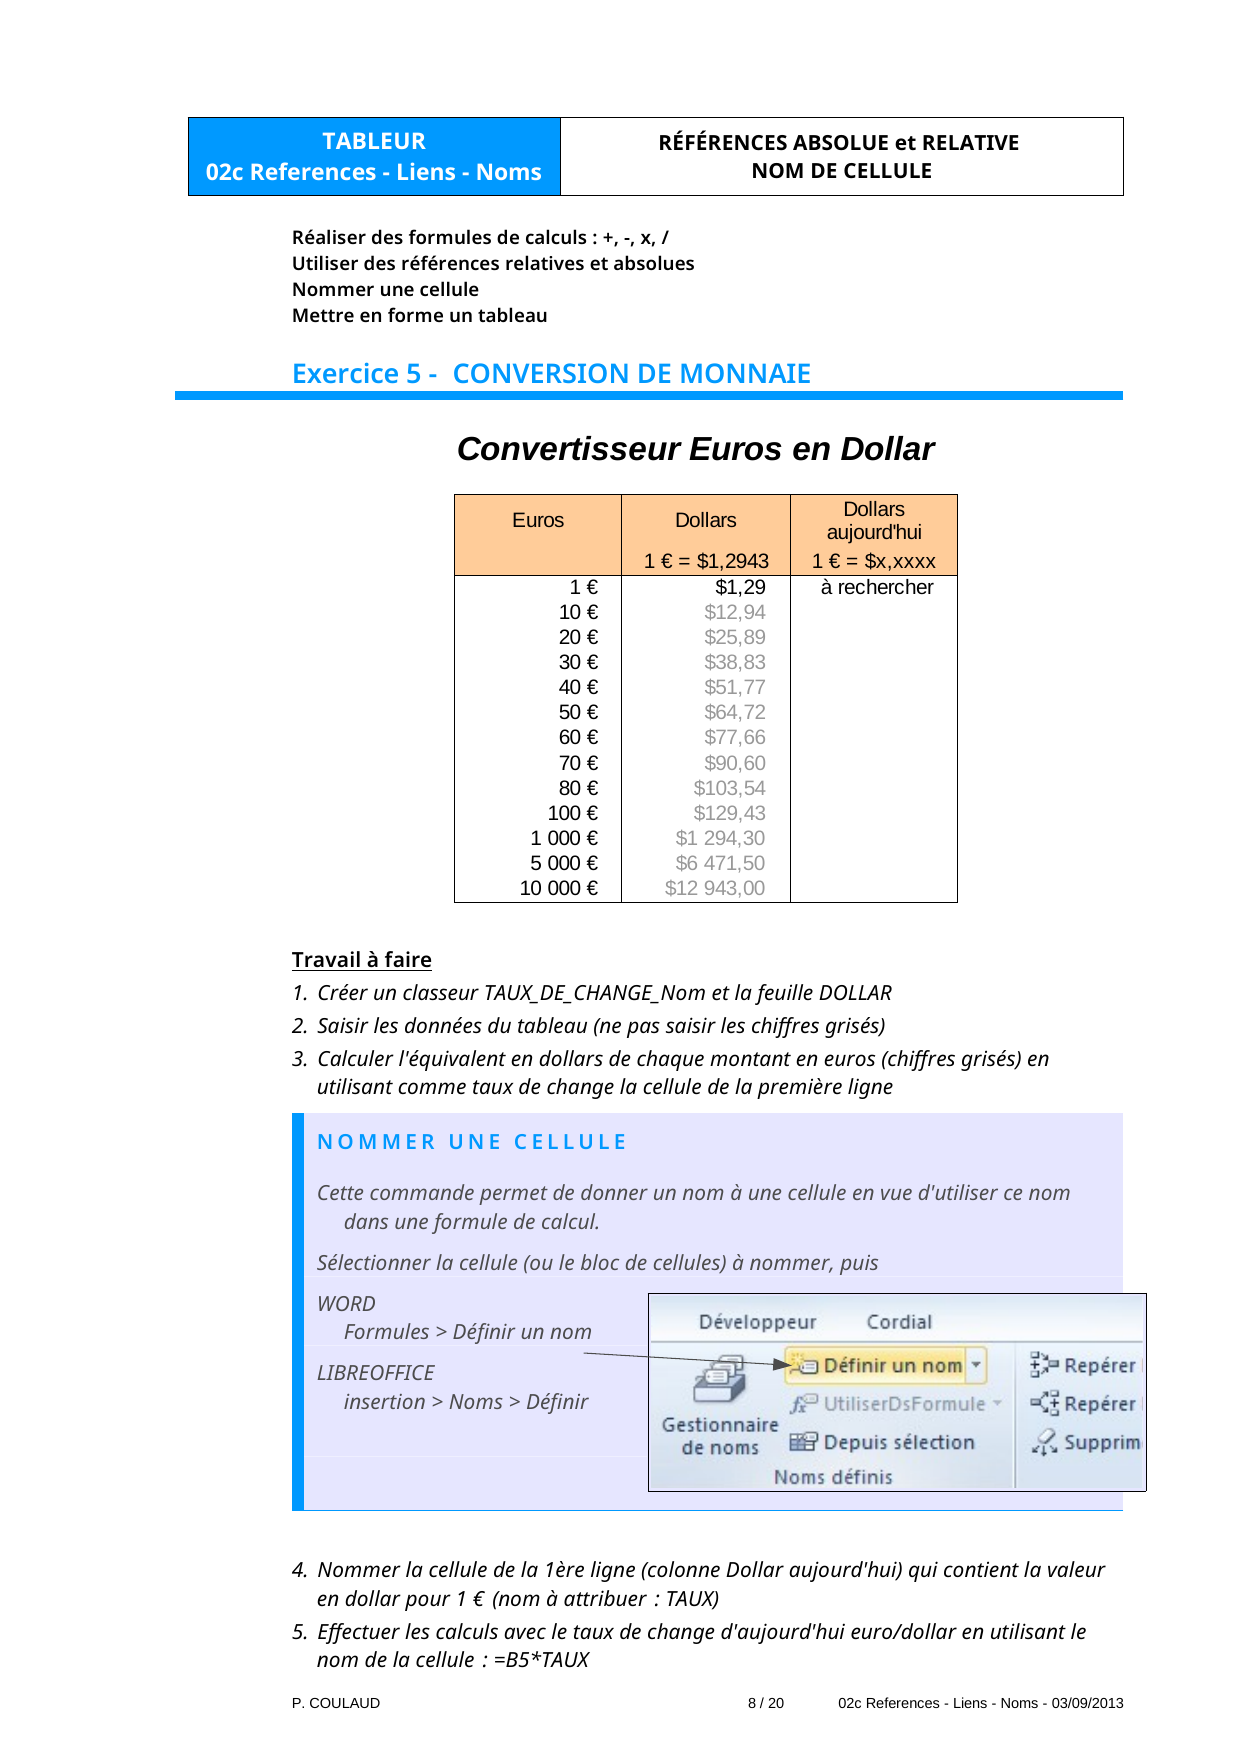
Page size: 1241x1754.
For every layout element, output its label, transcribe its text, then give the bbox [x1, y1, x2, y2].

subtitle Travail à faire [292, 945, 1123, 974]
subtitle NOMMER UNE CELLULE [304, 1114, 1123, 1165]
list Effectuer les calculs avec le taux de change d'aujourd'hui euro/dollar en utilisant le nom de la cellule : =B5*TAUX [292, 1617, 1123, 1674]
text Cette commande permet de donner un nom à une cellule en vue d'utiliser ce nom dans une formule de calcul. [304, 1166, 1123, 1235]
list Saisir les données du tableau (ne pas saisir les chiffres grisés) [292, 1011, 1123, 1039]
subtitle Réaliser des formules de calculs : +, -, x, / [292, 224, 1123, 250]
text [649, 1294, 1146, 1491]
picture [651, 1296, 1143, 1488]
subtitle CONVERSION DE MONNAIE [175, 354, 1123, 391]
text LIBREOFFICE insertion > Noms > Définir [304, 1346, 647, 1415]
subtitle Utiliser des références relatives et absolues [292, 250, 1123, 276]
text WORD Formules > Définir un nom [304, 1276, 1123, 1356]
list Calculer l'équivalent en dollars de chaque montant en euros (chiffres grisés) en utilisant comme taux de change la cellule de la première ligne [292, 1043, 1123, 1101]
subtitle Nommer une cellule Mettre en forme un tableau [292, 276, 1123, 328]
list Créer un classeur TAUX_DE_CHANGE_Nom et la feuille DOLLAR [292, 978, 1123, 1007]
table_header RÉFÉRENCES ABSOLUE et RELATIVE NOM DE CELLULE [561, 118, 1123, 195]
list Nommer la cellule de la 1ère ligne (colonne Dollar aujourd'hui) qui contient la valeur en dollar pour 1 € (nom à attribuer : TAUX) [292, 1555, 1123, 1612]
text Sélectionner la cellule (ou le bloc de cellules) à nommer, puis [304, 1235, 1123, 1276]
